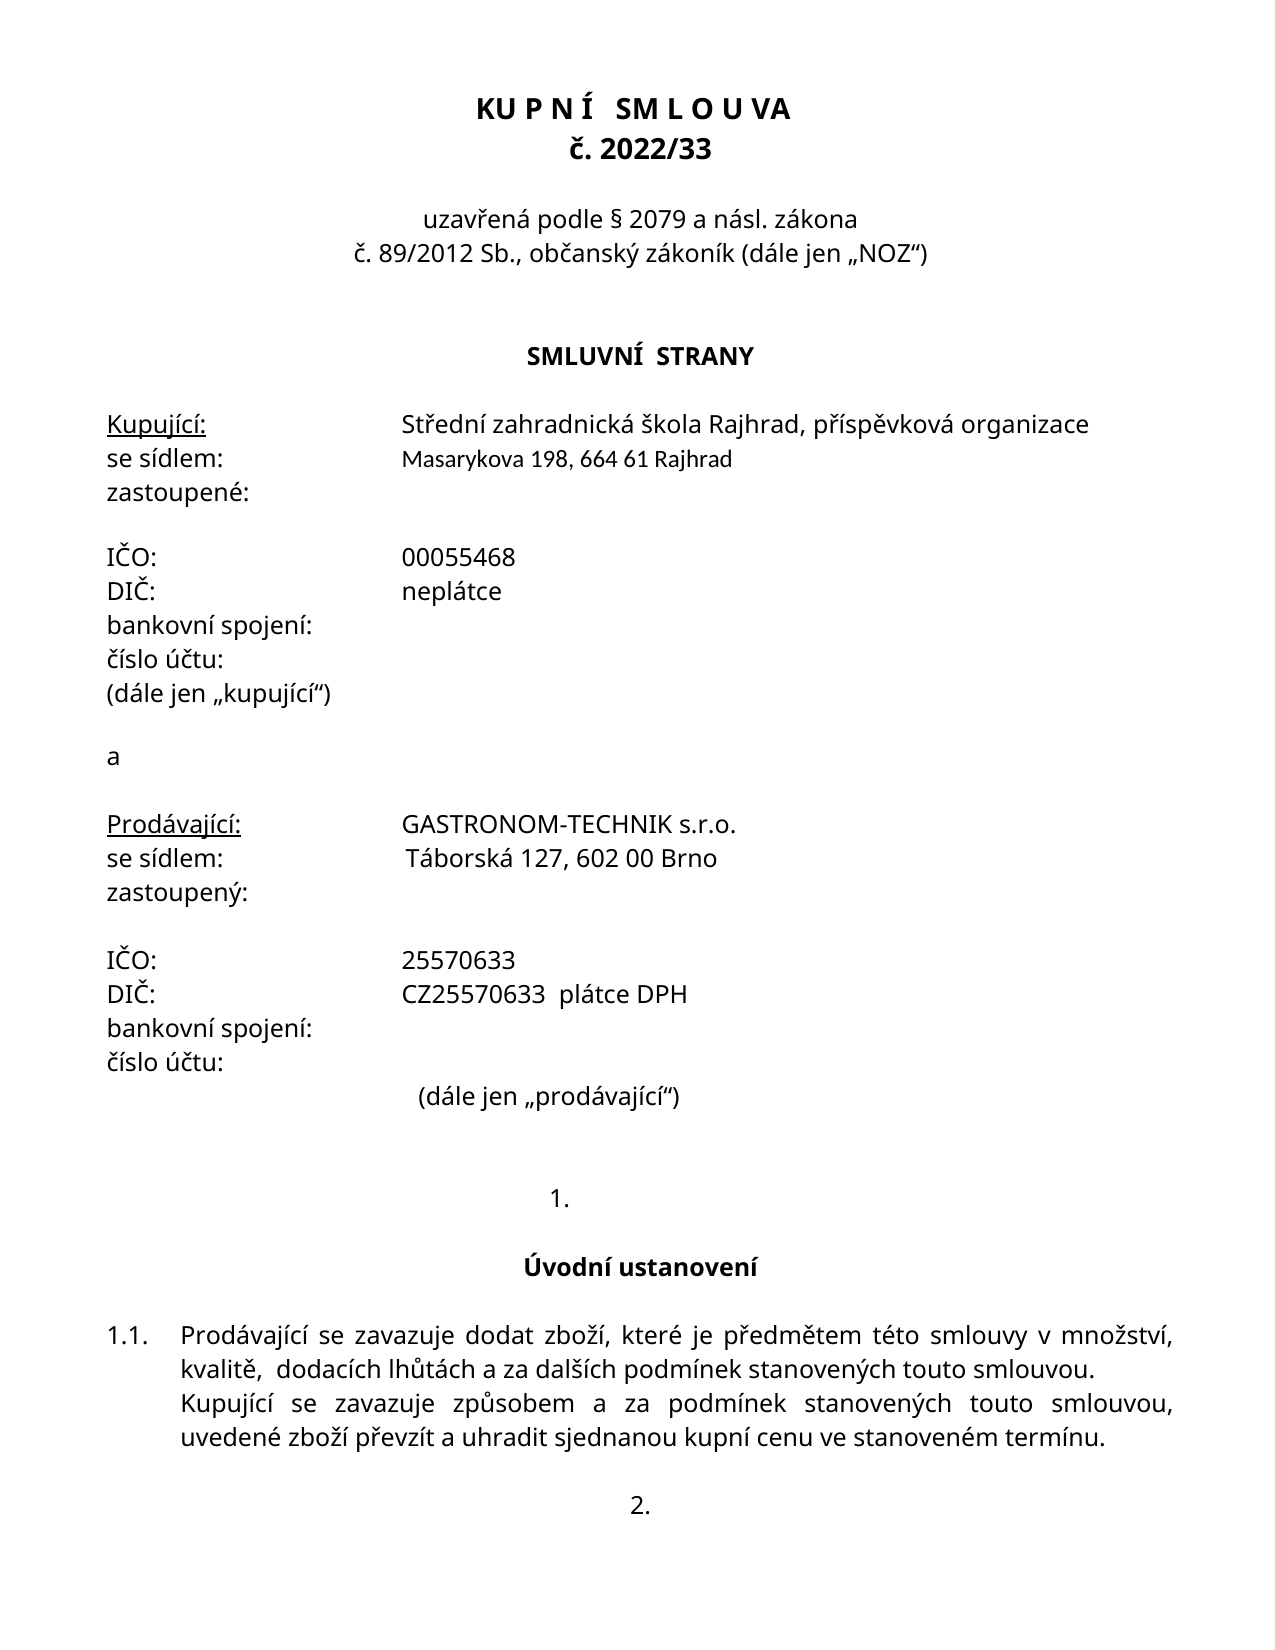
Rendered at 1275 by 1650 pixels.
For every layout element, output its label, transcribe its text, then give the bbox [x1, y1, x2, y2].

text č. 89/2012 Sb., občanský zákoník (dále jen „NOZ“) [106, 236, 1174, 270]
text (dále jen „prodávající“) [106, 1079, 1174, 1113]
text (dále jen „kupující“) [106, 675, 1174, 709]
text Úvodní ustanovení [106, 1249, 1174, 1283]
text a [106, 738, 1174, 772]
text bankovní spojení: [106, 1011, 1174, 1045]
text Kupující: Střední zahradnická škola Rajhrad, příspěvková organizace [106, 406, 1174, 441]
text bankovní spojení: [106, 607, 1174, 641]
text IČO: 25570633 [106, 943, 1174, 977]
text zastoupené: [106, 474, 1174, 509]
text DIČ: neplátce [106, 573, 1174, 607]
text se sídlem: Táborská 127, 602 00 Brno [106, 840, 1174, 874]
text zastoupený: [106, 874, 1174, 908]
text SMLUVNÍ STRANY [106, 338, 1174, 372]
text IČO: 00055468 [106, 539, 1174, 573]
text se sídlem: Masarykova 198, 664 61 Rajhrad [106, 441, 1174, 474]
text KU P N Í SM L O U VA [106, 89, 1174, 128]
text uzavřená podle § 2079 a násl. zákona [106, 202, 1174, 236]
text č. 2022/33 [106, 128, 1174, 168]
text 1.1. Prodávající se zavazuje dodat zboží, které je předmětem této smlouvy v množství, kvalitě, dodacích lhůtách a za dalších podmínek stanovených touto smlouvou. [106, 1317, 1174, 1385]
text číslo účtu: [106, 1045, 1174, 1079]
text DIČ: CZ25570633 plátce DPH [106, 977, 1174, 1011]
text Kupující se zavazuje způsobem a za podmínek stanovených touto smlouvou, uvedené zboží převzít a uhradit sjednanou kupní cenu ve stanoveném termínu. [106, 1385, 1174, 1453]
text Prodávající: GASTRONOM-TECHNIK s.r.o. [106, 806, 1174, 840]
text 2. [106, 1488, 1174, 1522]
text číslo účtu: [106, 641, 1174, 675]
text 1. [475, 1181, 1174, 1215]
